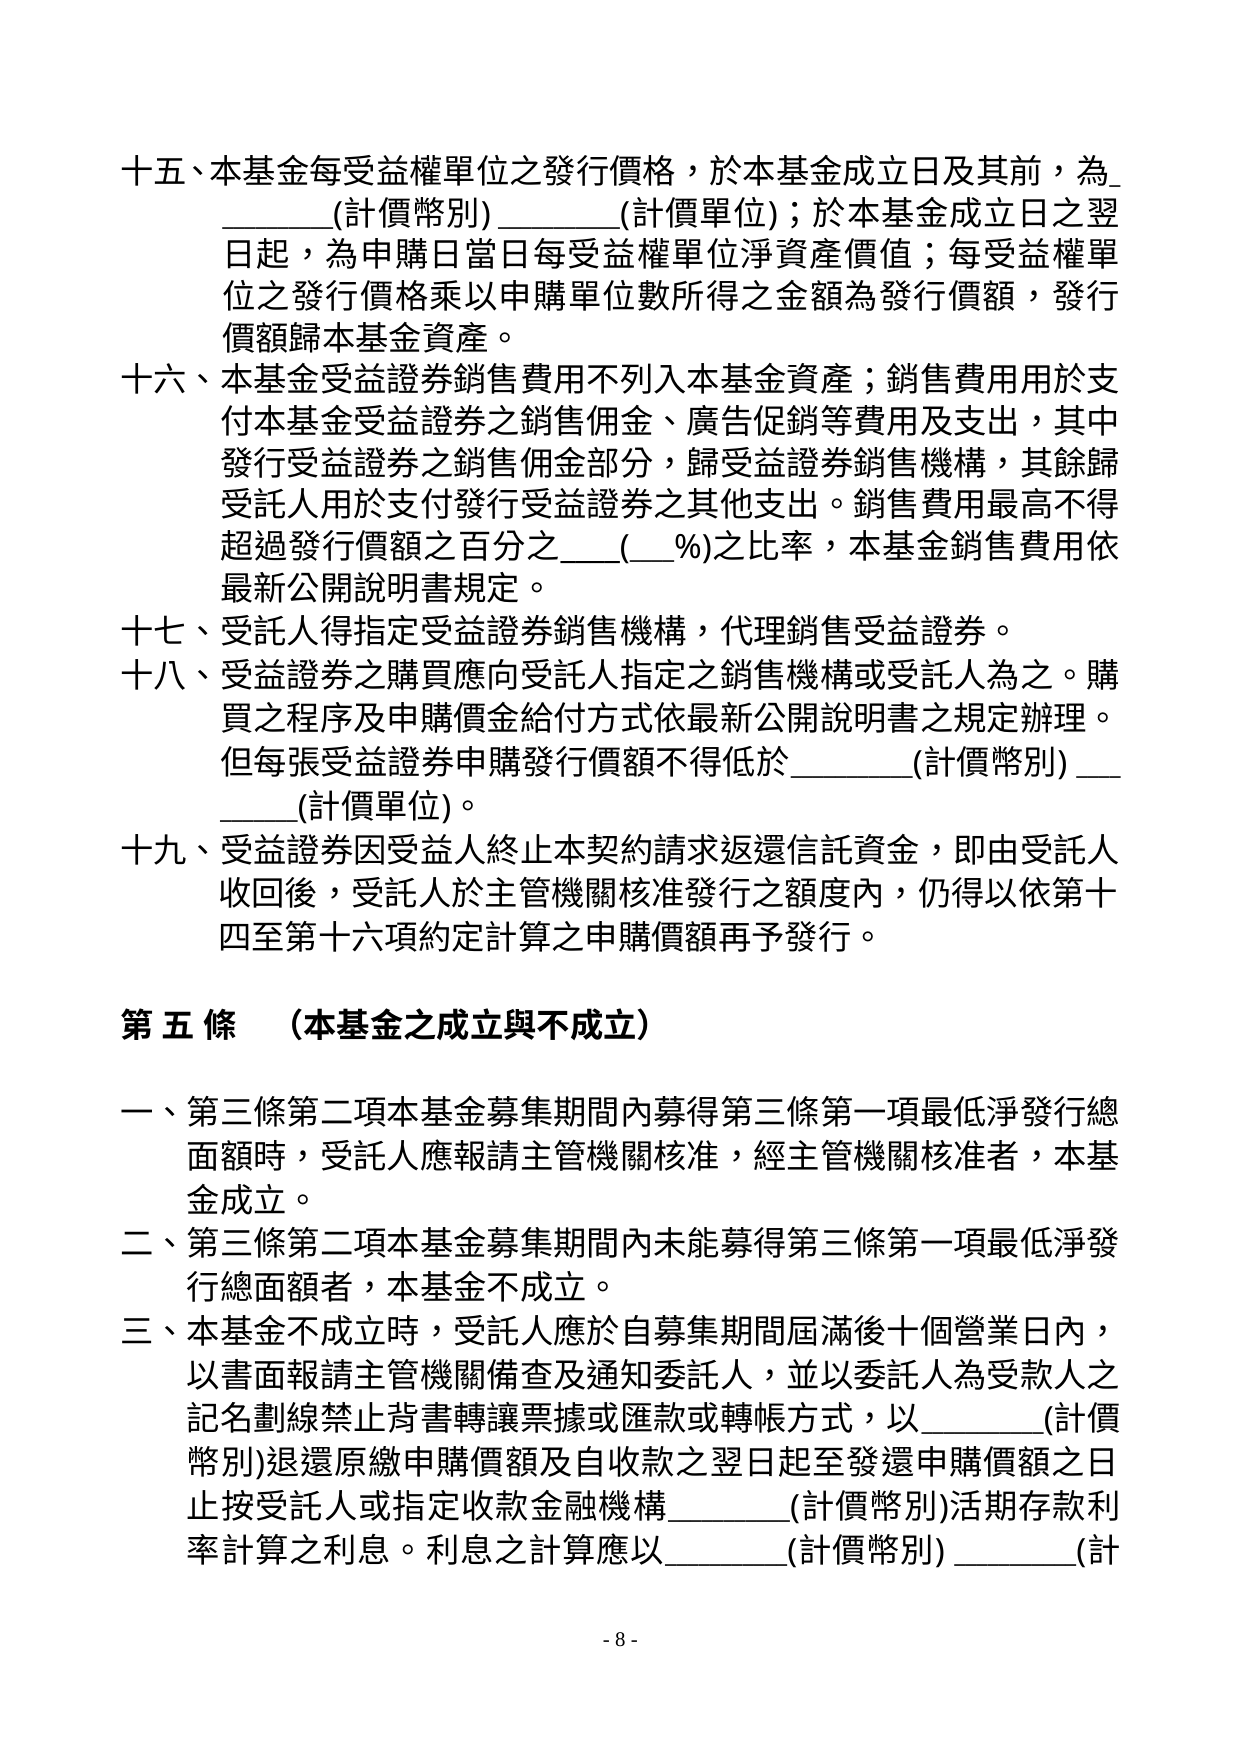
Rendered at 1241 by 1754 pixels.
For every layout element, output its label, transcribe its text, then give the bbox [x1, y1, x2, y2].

text 十九、受益證券因受益人終止本契約請求返還信託資金，即由受託人收回後，受託人於主管機關核准發行之額度內，仍得以依第十四至第十六項約定計算之申購價額再予發行。 [120, 827, 1120, 958]
text 十五、本基金每受益權單位之發行價格，於本基金成立日及其前，為___________(計價幣別) ___________(計價單位)；於本基金成立日之翌日起，為申購日當日每受益權單位淨資產價值；每受益權單位之發行價格乘以申購單位數所得之金額為發行價額，發行價額歸本基金資產。 [120, 150, 1120, 358]
text 第 五 條 （本基金之成立與不成立） [120, 1002, 1120, 1046]
text 十八、受益證券之購買應向受託人指定之銷售機構或受託人為之。購買之程序及申購價金給付方式依最新公開說明書之規定辦理。但每張受益證券申購發行價額不得低於___________(計價幣別) ___________(計價單位)。 [120, 652, 1120, 827]
text 十六、本基金受益證券銷售費用不列入本基金資產；銷售費用用於支付本基金受益證券之銷售佣金、廣告促銷等費用及支出，其中發行受益證券之銷售佣金部分，歸受益證券銷售機構，其餘歸受託人用於支付發行受益證券之其他支出。銷售費用最高不得超過發行價額之百分之____(____%)之比率，本基金銷售費用依最新公開說明書規定。 [120, 358, 1120, 608]
text 二、第三條第二項本基金募集期間內未能募得第三條第一項最低淨發行總面額者，本基金不成立。 [120, 1221, 1120, 1308]
text 十七、受託人得指定受益證券銷售機構，代理銷售受益證券。 [120, 608, 1120, 652]
text 三、本基金不成立時，受託人應於自募集期間屆滿後十個營業日內，以書面報請主管機關備查及通知委託人，並以委託人為受款人之記名劃線禁止背書轉讓票據或匯款或轉帳方式，以___________(計價幣別)退還原繳申購價額及自收款之翌日起至發還申購價額之日止按受託人或指定收款金融機構___________(計價幣別)活期存款利率計算之利息。利息之計算應以___________(計價幣別) ___________(計 [120, 1308, 1120, 1571]
text 一、第三條第二項本基金募集期間內募得第三條第一項最低淨發行總面額時，受託人應報請主管機關核准，經主管機關核准者，本基金成立。 [120, 1089, 1120, 1221]
